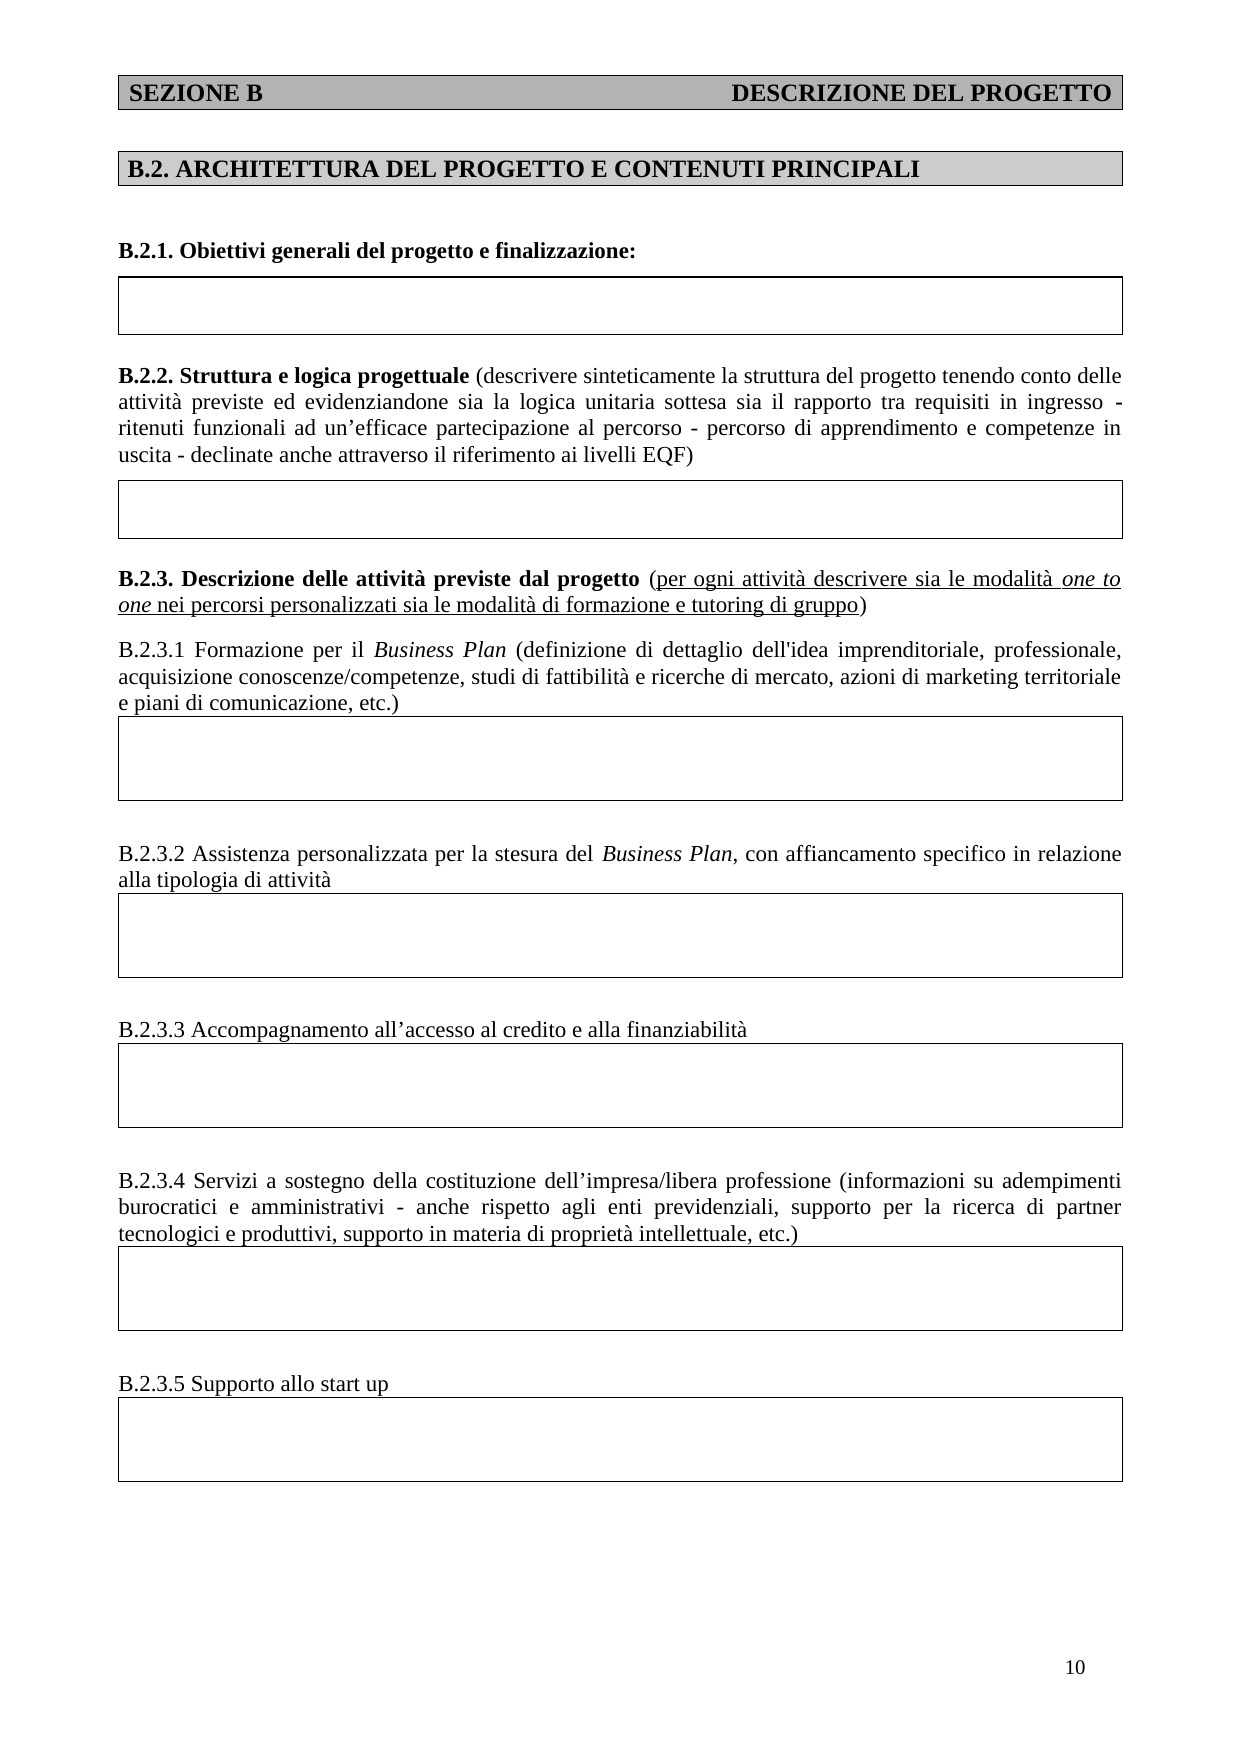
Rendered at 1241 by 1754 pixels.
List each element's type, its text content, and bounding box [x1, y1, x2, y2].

text B.2. ARCHITETTURA DEL PROGETTO E CONTENUTI PRINCIPALI [119, 152, 1122, 185]
subtitle B.2.3. Descrizione delle attività previste dal progetto (per ogni attività descrivere sia le modalità one to one nei percorsi personalizzati sia le modalità di formazione e tutoring di gruppo) [118, 565, 1123, 618]
subtitle B.2.1. Obiettivi generali del progetto e finalizzazione: [118, 238, 1123, 264]
text B.2.3.4 Servizi a sostegno della costituzione dell’impresa/libera professione (informazioni su adempimenti burocratici e amministrativi - anche rispetto agli enti previdenziali, supporto per la ricerca di partner tecnologici e produttivi, supporto in materia di proprietà intellettuale, etc.) [118, 1167, 1123, 1246]
text B.2.3.3 Accompagnamento all’accesso al credito e alla finanziabilità [118, 1017, 1123, 1043]
text B.2.3.1 Formazione per il Business Plan (definizione di dettaglio dell'idea imprenditoriale, professionale, acquisizione conoscenze/competenze, studi di fattibilità e ricerche di mercato, azioni di marketing territoriale e piani di comunicazione, etc.) [118, 636, 1123, 716]
text SEZIONE B DESCRIZIONE DEL PROGETTO [119, 76, 1122, 109]
subtitle B.2.2. Struttura e logica progettuale (descrivere sinteticamente la struttura del progetto tenendo conto delle attività previste ed evidenziandone sia la logica unitaria sottesa sia il rapporto tra requisiti in ingresso - ritenuti funzionali ad un’efficace partecipazione al percorso - percorso di apprendimento e competenze in uscita - declinate anche attraverso il riferimento ai livelli EQF) [118, 362, 1123, 467]
text B.2.3.2 Assistenza personalizzata per la stesura del Business Plan, con affiancamento specifico in relazione alla tipologia di attività [118, 840, 1123, 892]
text B.2.3.5 Supporto allo start up [118, 1370, 1123, 1397]
